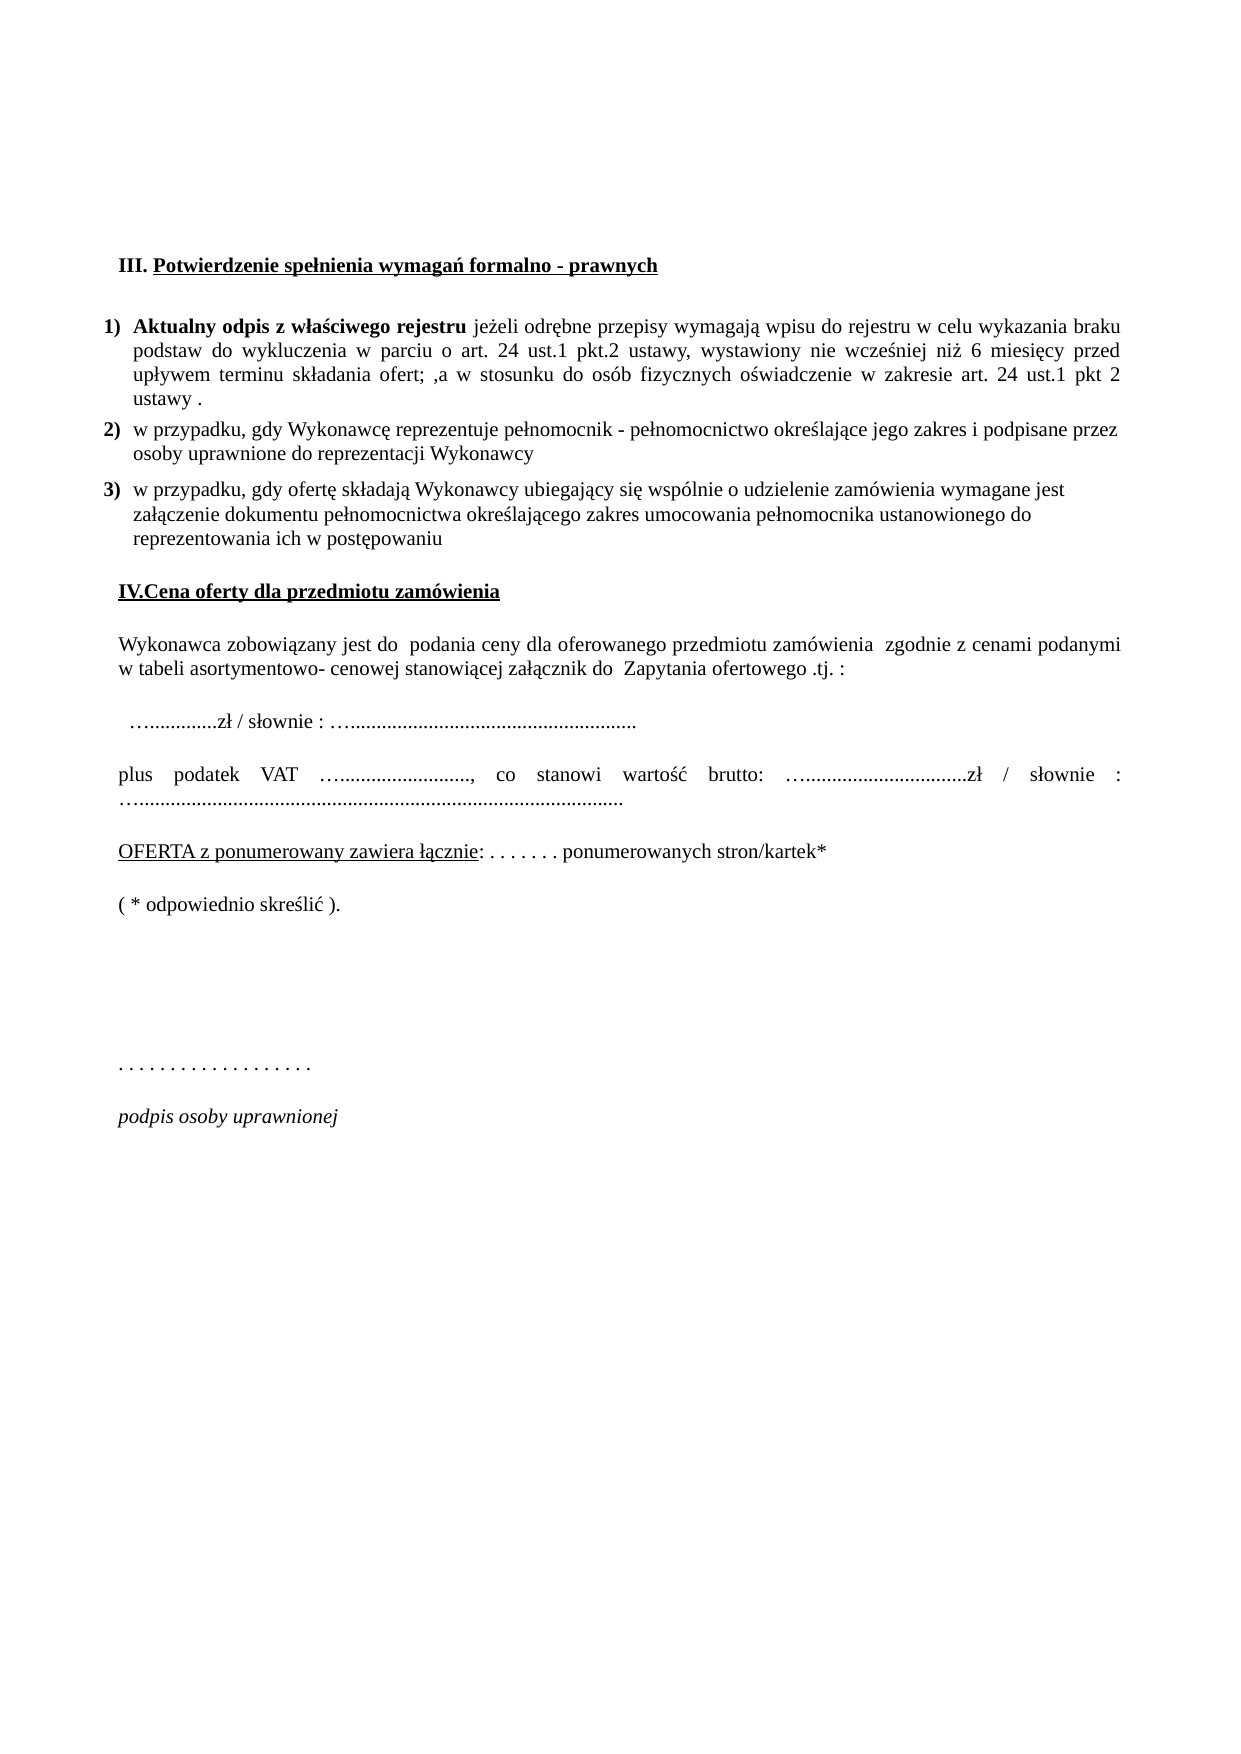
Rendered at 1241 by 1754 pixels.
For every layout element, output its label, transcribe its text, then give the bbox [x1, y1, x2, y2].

text OFERTA z ponumerowany zawiera łącznie: . . . . . . . ponumerowanych stron/kartek* [118, 839, 1122, 863]
text ….............zł / słownie : …....................................................... [118, 709, 1122, 733]
text . . . . . . . . . . . . . . . . . . . [118, 1051, 1122, 1075]
text ( * odpowiednio skreślić ). [118, 892, 1122, 916]
text podpis osoby uprawnionej [118, 1104, 1122, 1128]
text Wykonawca zobowiązany jest do podania ceny dla oferowanego przedmiotu zamówienia zgodnie z cenami podanymi w tabeli asortymentowo- cenowej stanowiącej załącznik do Zapytania ofertowego .tj. : [118, 632, 1122, 680]
text III. Potwierdzenie spełnienia wymagań formalno - prawnych [118, 253, 1122, 277]
text IV.Cena oferty dla przedmiotu zamówienia [118, 578, 1122, 603]
list w przypadku, gdy ofertę składają Wykonawcy ubiegający się wspólnie o udzielenie zamówienia wymagane jest załączenie dokumentu pełnomocnictwa określającego zakres umocowania pełnomocnika ustanowionego do reprezentowania ich w postępowaniu [103, 477, 1122, 549]
list Aktualny odpis z właściwego rejestru jeżeli odrębne przepisy wymagają wpisu do rejestru w celu wykazania braku podstaw do wykluczenia w parciu o art. 24 ust.1 pkt.2 ustawy, wystawiony nie wcześniej niż 6 miesięcy przed upływem terminu składania ofert; ,a w stosunku do osób fizycznych oświadczenie w zakresie art. 24 ust.1 pkt 2 ustawy . [103, 314, 1122, 410]
text plus podatek VAT …........................., co stanowi wartość brutto: …...............................zł / słownie : …............................................................................................. [118, 762, 1122, 810]
list w przypadku, gdy Wykonawcę reprezentuje pełnomocnik - pełnomocnictwo określające jego zakres i podpisane przez osoby uprawnione do reprezentacji Wykonawcy [103, 417, 1122, 465]
